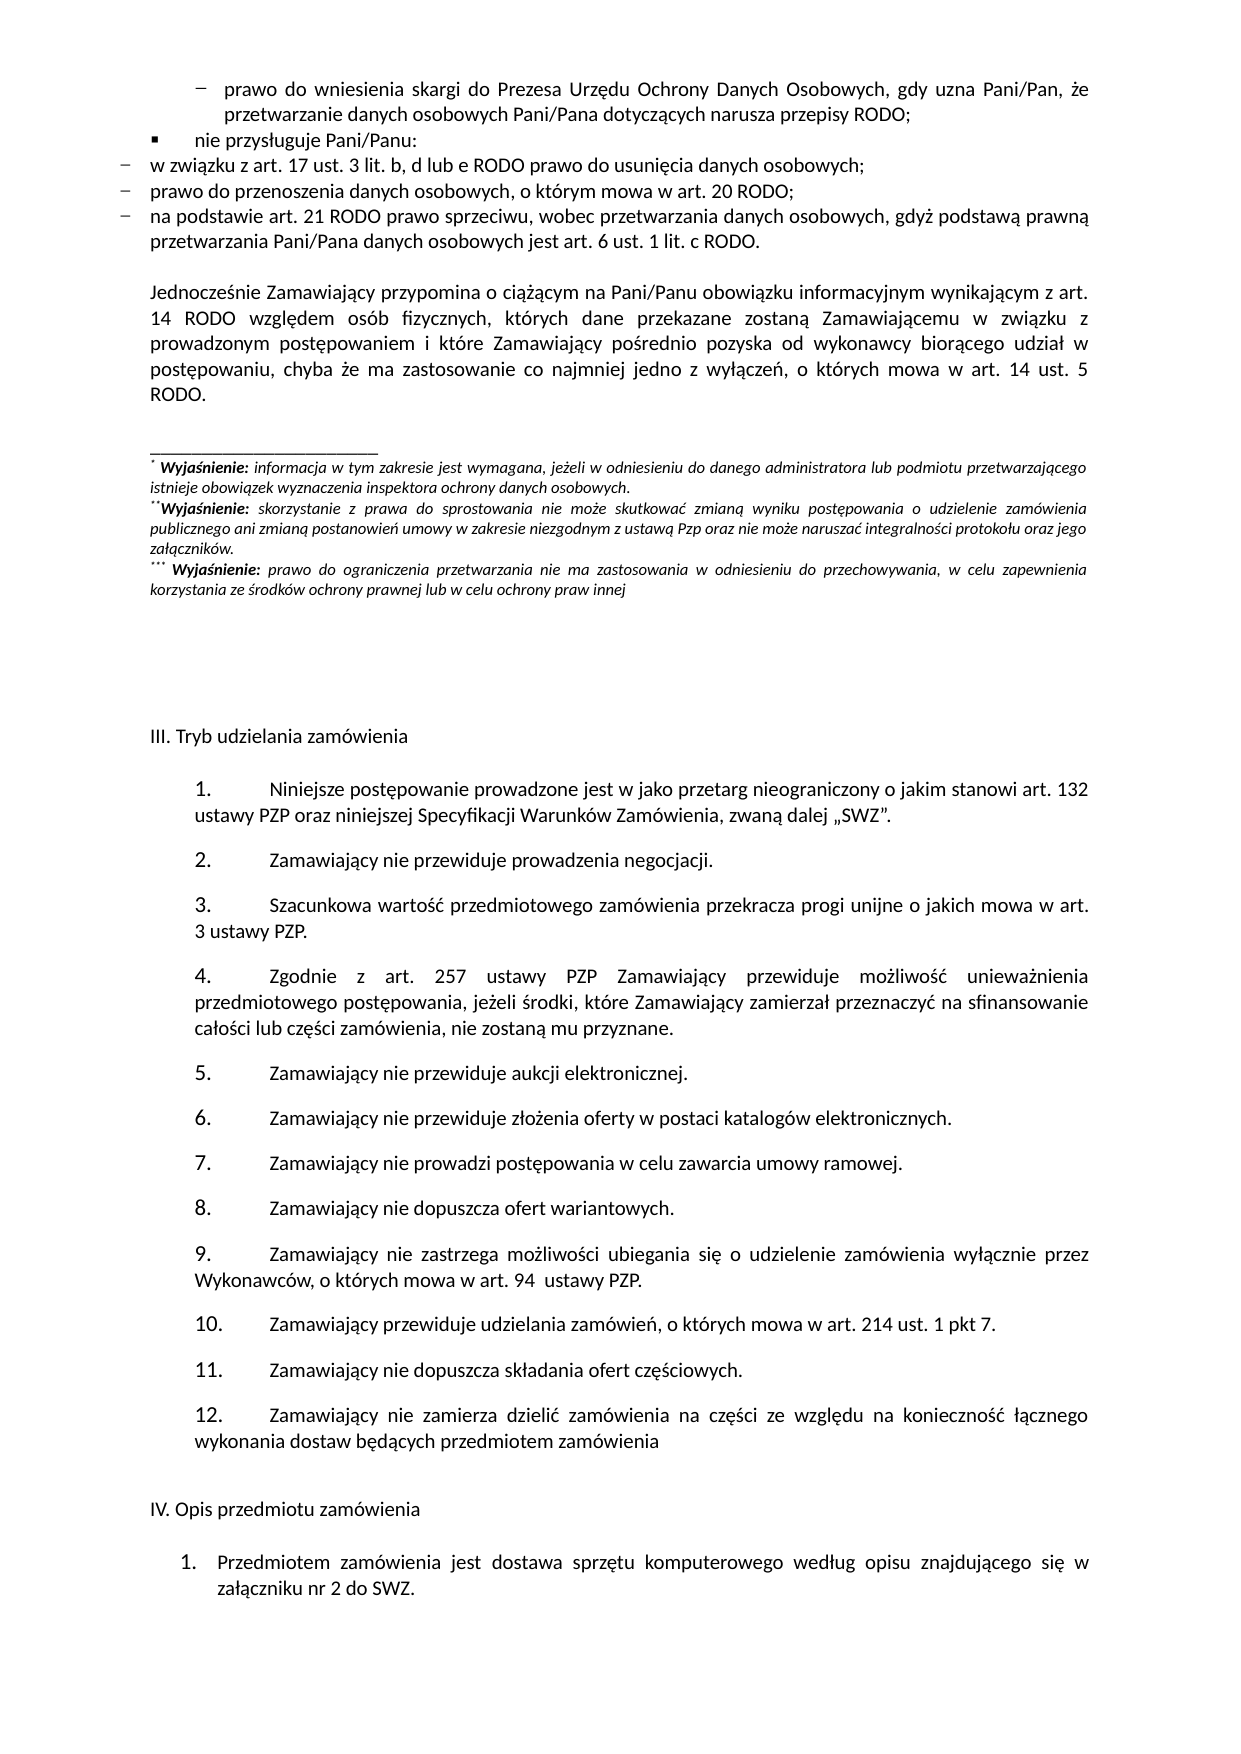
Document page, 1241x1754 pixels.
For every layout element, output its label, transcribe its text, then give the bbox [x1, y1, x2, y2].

list Zamawiający nie przewiduje aukcji elektronicznej. [194, 1058, 1090, 1086]
list Niniejsze postępowanie prowadzone jest w jako przetarg nieograniczony o jakim stanowi art. 132 ustawy PZP oraz niniejszej Specyfikacji Warunków Zamówienia, zwaną dalej „SWZ”. [194, 774, 1090, 828]
text **Wyjaśnienie: skorzystanie z prawa do sprostowania nie może skutkować zmianą wyniku postępowania o udzielenie zamówienia publicznego ani zmianą postanowień umowy w zakresie niezgodnym z ustawą Pzp oraz nie może naruszać integralności protokołu oraz jego załączników. [150, 498, 1090, 559]
text * Wyjaśnienie: informacja w tym zakresie jest wymagana, jeżeli w odniesieniu do danego administratora lub podmiotu przetwarzającego istnieje obowiązek wyznaczenia inspektora ochrony danych osobowych. [150, 457, 1090, 498]
list Zamawiający przewiduje udzielania zamówień, o których mowa w art. 214 ust. 1 pkt 7. [194, 1309, 1090, 1338]
text ______________________ [150, 432, 1090, 457]
text *** Wyjaśnienie: prawo do ograniczenia przetwarzania nie ma zastosowania w odniesieniu do przechowywania, w celu zapewnienia korzystania ze środków ochrony prawnej lub w celu ochrony praw innej [106, 559, 1090, 599]
list Zamawiający nie dopuszcza ofert wariantowych. [194, 1193, 1090, 1221]
list w związku z art. 17 ust. 3 lit. b, d lub e RODO prawo do usunięcia danych osobowych; [119, 152, 1090, 178]
list prawo do wniesienia skargi do Prezesa Urzędu Ochrony Danych Osobowych, gdy uzna Pani/Pan, że przetwarzanie danych osobowych Pani/Pana dotyczących narusza przepisy RODO; [194, 75, 1090, 127]
subtitle III. Tryb udzielania zamówienia [150, 723, 1090, 748]
subtitle IV. Opis przedmiotu zamówienia [150, 1496, 1090, 1521]
list Przedmiotem zamówienia jest dostawa sprzętu komputerowego według opisu znajdującego się w załączniku nr 2 do SWZ. [179, 1547, 1090, 1601]
list Zamawiający nie prowadzi postępowania w celu zawarcia umowy ramowej. [194, 1148, 1090, 1176]
list Szacunkowa wartość przedmiotowego zamówienia przekracza progi unijne o jakich mowa w art. 3 ustawy PZP. [194, 890, 1090, 944]
list Zamawiający nie zamierza dzielić zamówienia na części ze względu na konieczność łącznego wykonania dostaw będących przedmiotem zamówienia [194, 1400, 1090, 1454]
list Zamawiający nie przewiduje prowadzenia negocjacji. [194, 845, 1090, 873]
list Zgodnie z art. 257 ustawy PZP Zamawiający przewiduje możliwość unieważnienia przedmiotowego postępowania, jeżeli środki, które Zamawiający zamierzał przeznaczyć na sfinansowanie całości lub części zamówienia, nie zostaną mu przyznane. [194, 961, 1090, 1041]
list prawo do przenoszenia danych osobowych, o którym mowa w art. 20 RODO; [119, 178, 1090, 203]
list Zamawiający nie przewiduje złożenia oferty w postaci katalogów elektronicznych. [194, 1103, 1090, 1131]
list nie przysługuje Pani/Panu: [150, 127, 1090, 152]
list na podstawie art. 21 RODO prawo sprzeciwu, wobec przetwarzania danych osobowych, gdyż podstawą prawną przetwarzania Pani/Pana danych osobowych jest art. 6 ust. 1 lit. c RODO. [119, 203, 1090, 254]
text Jednocześnie Zamawiający przypomina o ciążącym na Pani/Panu obowiązku informacyjnym wynikającym z art. 14 RODO względem osób fizycznych, których dane przekazane zostaną Zamawiającemu w związku z prowadzonym postępowaniem i które Zamawiający pośrednio pozyska od wykonawcy biorącego udział w postępowaniu, chyba że ma zastosowanie co najmniej jedno z wyłączeń, o których mowa w art. 14 ust. 5 RODO. [150, 279, 1090, 407]
list Zamawiający nie dopuszcza składania ofert częściowych. [194, 1355, 1090, 1383]
list Zamawiający nie zastrzega możliwości ubiegania się o udzielenie zamówienia wyłącznie przez Wykonawców, o których mowa w art. 94 ustawy PZP. [194, 1239, 1090, 1292]
